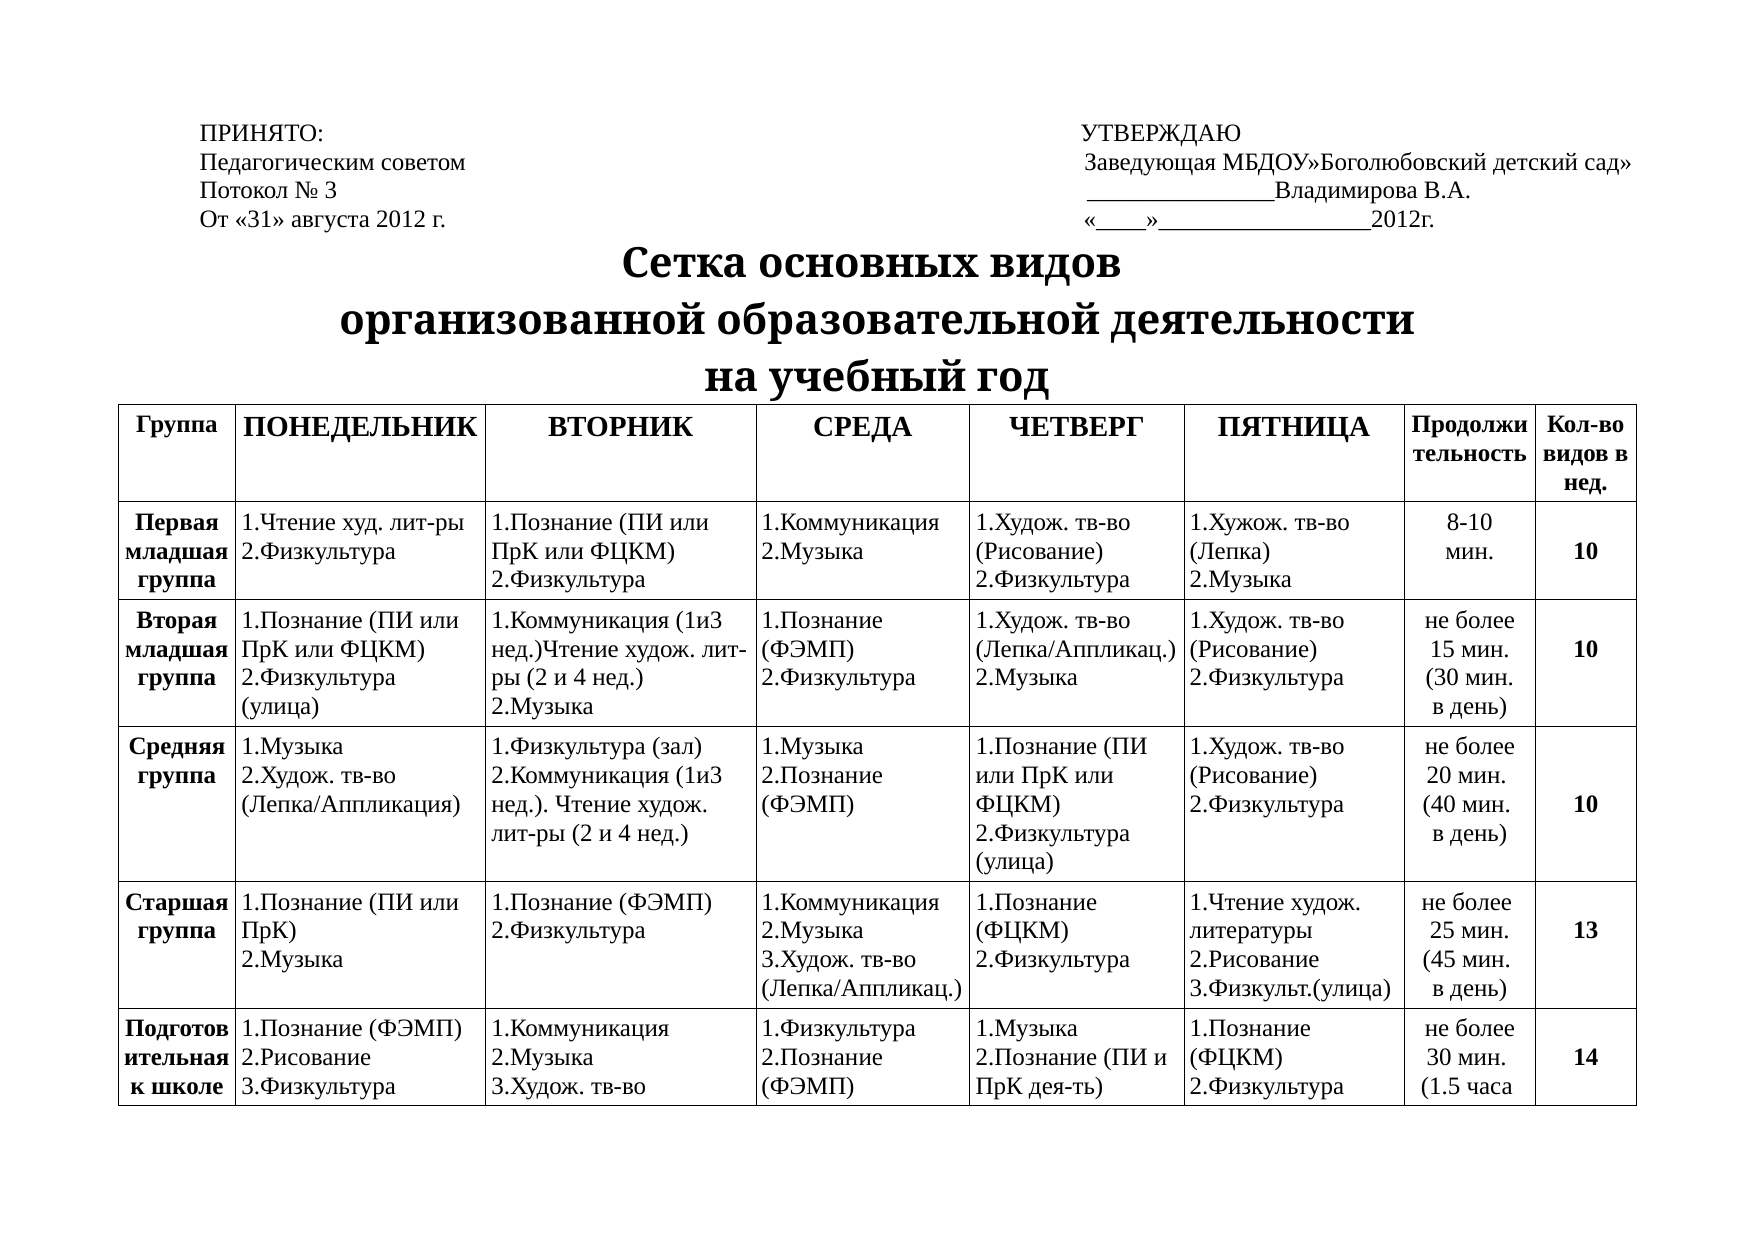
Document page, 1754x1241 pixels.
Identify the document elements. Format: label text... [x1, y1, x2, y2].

text Педагогическим советом Заведующая МБДОУ»Боголюбовский детский сад» [118, 147, 1636, 176]
table_cell 1.Познание (ПИ или ПрК или ФЦКМ) 2.Физкультура (улица) [236, 600, 485, 726]
table_header ЧЕТВЕРГ [970, 405, 1184, 501]
table_cell 10 [1536, 727, 1636, 881]
table_cell 1.Худож. тв-во (Рисование) 2.Физкультура [1185, 600, 1404, 726]
table_cell 10 [1536, 502, 1636, 599]
text организованной образовательной деятельности [118, 290, 1636, 347]
table_cell 1.Физкультура (зал) 2.Коммуникация (1и3 нед.). Чтение худож. лит-ры (2 и 4 нед.) [486, 727, 756, 881]
table_cell 1.Коммуникация 2.Музыка 3.Худож. тв-во (Лепка/Аппликац.) [757, 882, 969, 1007]
table_cell 1.Худож. тв-во (Лепка/Аппликац.)2.Музыка [970, 600, 1184, 726]
table_header Группа [119, 405, 235, 501]
table_cell 1.Познание (ПИ или ПрК или ФЦКМ) 2.Физкультура [486, 502, 756, 599]
table_cell Вторая младшая группа [119, 600, 235, 726]
table_cell 1.Музыка 2.Познание (ПИ и ПрК дея-ть) [970, 1009, 1184, 1105]
table_cell 1.Хужож. тв-во (Лепка) 2.Музыка [1185, 502, 1404, 599]
table_cell 1.Познание (ФЭМП) 2.Физкультура [757, 600, 969, 726]
table_cell 1.Коммуникация (1и3 нед.)Чтение худож. лит-ры (2 и 4 нед.) 2.Музыка [486, 600, 756, 726]
text на учебный год [118, 347, 1636, 403]
table_cell 8-10 мин. [1405, 502, 1535, 599]
table_cell 1.Худож. тв-во (Рисование) 2.Физкультура [970, 502, 1184, 599]
table_cell 1.Коммуникация 2.Музыка 3.Худож. тв-во [486, 1009, 756, 1105]
table_cell 1.Чтение худ. лит-ры 2.Физкультура [236, 502, 485, 599]
table_cell 1.Коммуникация 2.Музыка [757, 502, 969, 599]
table_cell не более 30 мин. (1.5 часа [1405, 1009, 1535, 1105]
table_cell 1.Познание (ФЭМП) 2.Рисование 3.Физкультура [236, 1009, 485, 1105]
table_cell 13 [1536, 882, 1636, 1007]
table_cell 1.Чтение худож. литературы 2.Рисование 3.Физкульт.(улица) [1185, 882, 1404, 1007]
table_cell 1.Худож. тв-во (Рисование) 2.Физкультура [1185, 727, 1404, 881]
table_cell 1.Познание (ПИ или ПрК) 2.Музыка [236, 882, 485, 1007]
table_cell 1.Познание (ФЭМП) 2.Физкультура [486, 882, 756, 1007]
table_cell Подготовительная к школе [119, 1009, 235, 1105]
text ПРИНЯТО: УТВЕРЖДАЮ [118, 118, 1636, 147]
table_cell 10 [1536, 600, 1636, 726]
text Сетка основных видов [118, 233, 1636, 290]
table_cell не более 25 мин. (45 мин. в день) [1405, 882, 1535, 1007]
text От «31» августа 2012 г. «____»_________________2012г. [118, 204, 1636, 233]
table_cell не более 20 мин. (40 мин. в день) [1405, 727, 1535, 881]
table_header ПЯТНИЦА [1185, 405, 1404, 501]
table_cell 1.Познание (ФЦКМ) 2.Физкультура [1185, 1009, 1404, 1105]
table_cell не более 15 мин. (30 мин. в день) [1405, 600, 1535, 726]
table_cell 1.Познание (ПИ или ПрК или ФЦКМ) 2.Физкультура (улица) [970, 727, 1184, 881]
table_header ВТОРНИК [486, 405, 756, 501]
table_header СРЕДА [757, 405, 969, 501]
table_header Продолжительность [1405, 405, 1535, 501]
table_cell Первая младшая группа [119, 502, 235, 599]
table_cell 1.Музыка 2.Худож. тв-во (Лепка/Аппликация) [236, 727, 485, 881]
table_cell 14 [1536, 1009, 1636, 1105]
table_cell Старшая группа [119, 882, 235, 1007]
table_cell Средняя группа [119, 727, 235, 881]
table_cell 1.Музыка 2.Познание (ФЭМП) [757, 727, 969, 881]
text Потокол № 3 _______________Владимирова В.А. [118, 176, 1636, 204]
table_header Кол-во видов в нед. [1536, 405, 1636, 501]
table_header ПОНЕДЕЛЬНИК [236, 405, 485, 501]
table_cell 1.Физкультура 2.Познание (ФЭМП) [757, 1009, 969, 1105]
table_cell 1.Познание (ФЦКМ) 2.Физкультура [970, 882, 1184, 1007]
